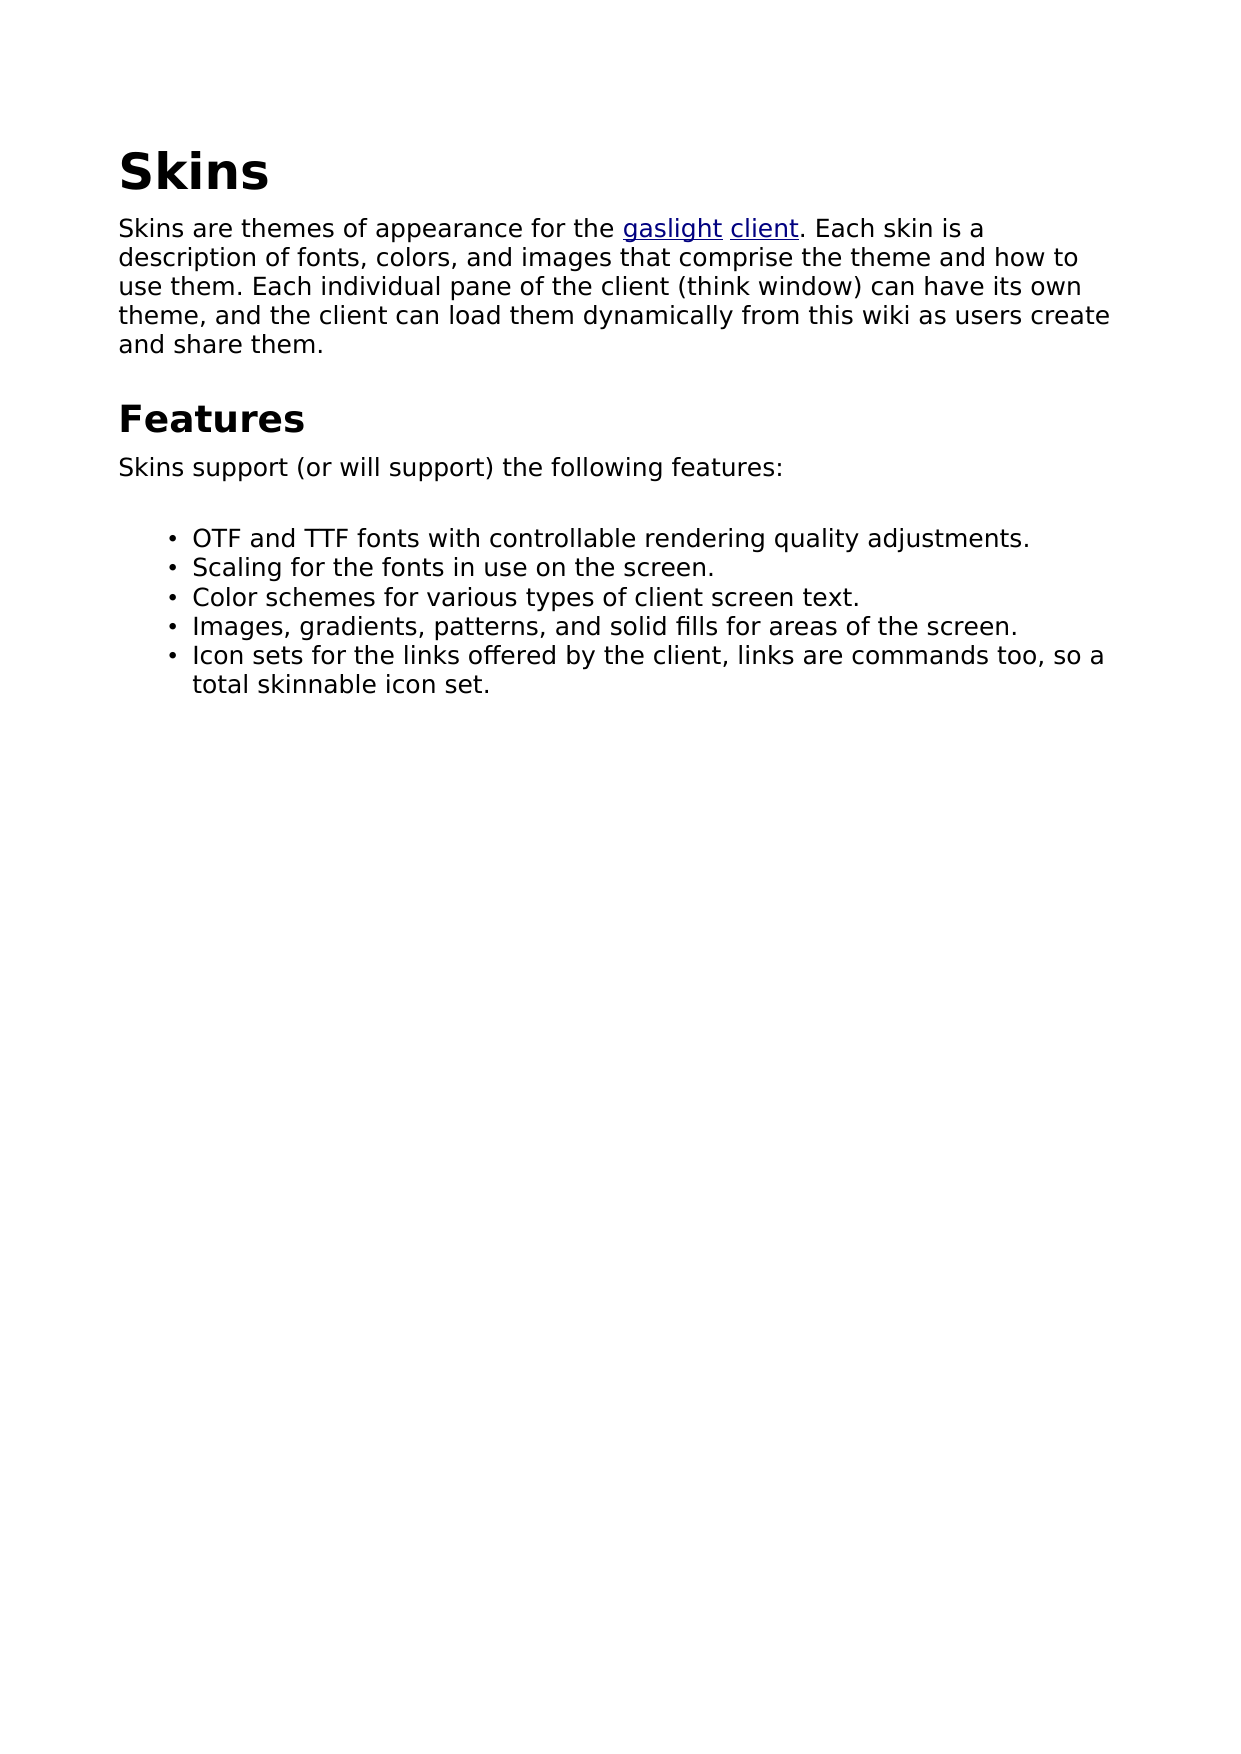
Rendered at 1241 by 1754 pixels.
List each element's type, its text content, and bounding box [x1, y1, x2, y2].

list Images, gradients, patterns, and solid fills for areas of the screen. [177, 612, 1122, 641]
list OTF and TTF fonts with controllable rendering quality adjustments. [177, 524, 1122, 554]
subtitle Features [118, 397, 1122, 441]
list Icon sets for the links offered by the client, links are commands too, so a total skinnable icon set. [177, 641, 1122, 699]
text Skins are themes of appearance for the gaslight client. Each skin is a description of fonts, colors, and images that comprise the theme and how to use them. Each individual pane of the client (think window) can have its own theme, and the client can load them dynamically from this wiki as users create and share them. [118, 214, 1122, 360]
list Scaling for the fonts in use on the screen. [177, 554, 1122, 583]
text Skins support (or will support) the following features: [118, 453, 1122, 482]
list Color schemes for various types of client screen text. [177, 583, 1122, 612]
subtitle Skins [118, 143, 1122, 201]
